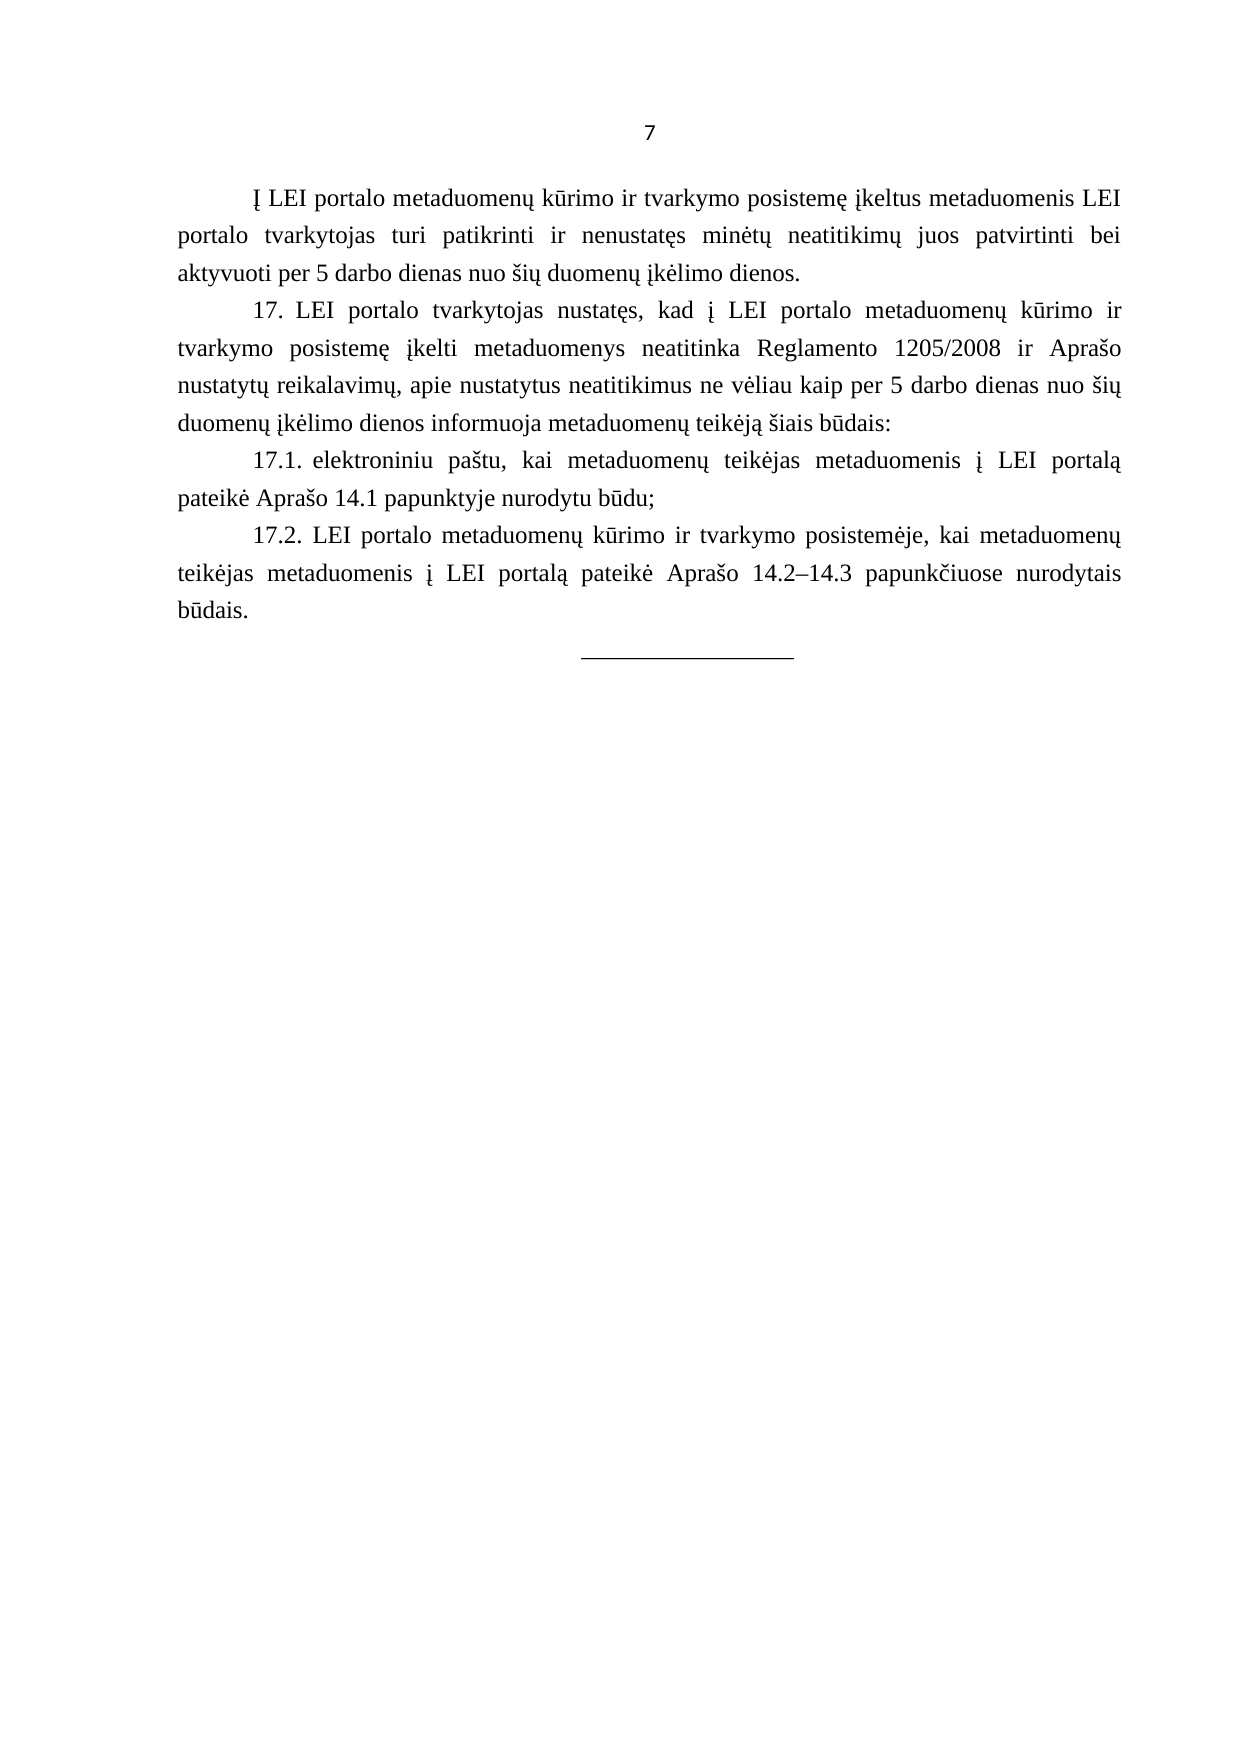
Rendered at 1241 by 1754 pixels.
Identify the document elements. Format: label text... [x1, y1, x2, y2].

text Į LEI portalo metaduomenų kūrimo ir tvarkymo posistemę įkeltus metaduomenis LEI portalo tvarkytojas turi patikrinti ir nenustatęs minėtų neatitikimų juos patvirtinti bei aktyvuoti per 5 darbo dienas nuo šių duomenų įkėlimo dienos. [177, 174, 1122, 287]
text 17.1. elektroniniu paštu, kai metaduomenų teikėjas metaduomenis į LEI portalą pateikė Aprašo 14.1 papunktyje nurodytu būdu; [177, 437, 1122, 512]
text 17. LEI portalo tvarkytojas nustatęs, kad į LEI portalo metaduomenų kūrimo ir tvarkymo posistemę įkelti metaduomenys neatitinka Reglamento 1205/2008 ir Aprašo nustatytų reikalavimų, apie nustatytus neatitikimus ne vėliau kaip per 5 darbo dienas nuo šių duomenų įkėlimo dienos informuoja metaduomenų teikėją šiais būdais: [177, 287, 1122, 437]
text _________________ [177, 624, 1122, 662]
text 17.2. LEI portalo metaduomenų kūrimo ir tvarkymo posistemėje, kai metaduomenų teikėjas metaduomenis į LEI portalą pateikė Aprašo 14.2–14.3 papunkčiuose nurodytais būdais. [177, 512, 1122, 624]
